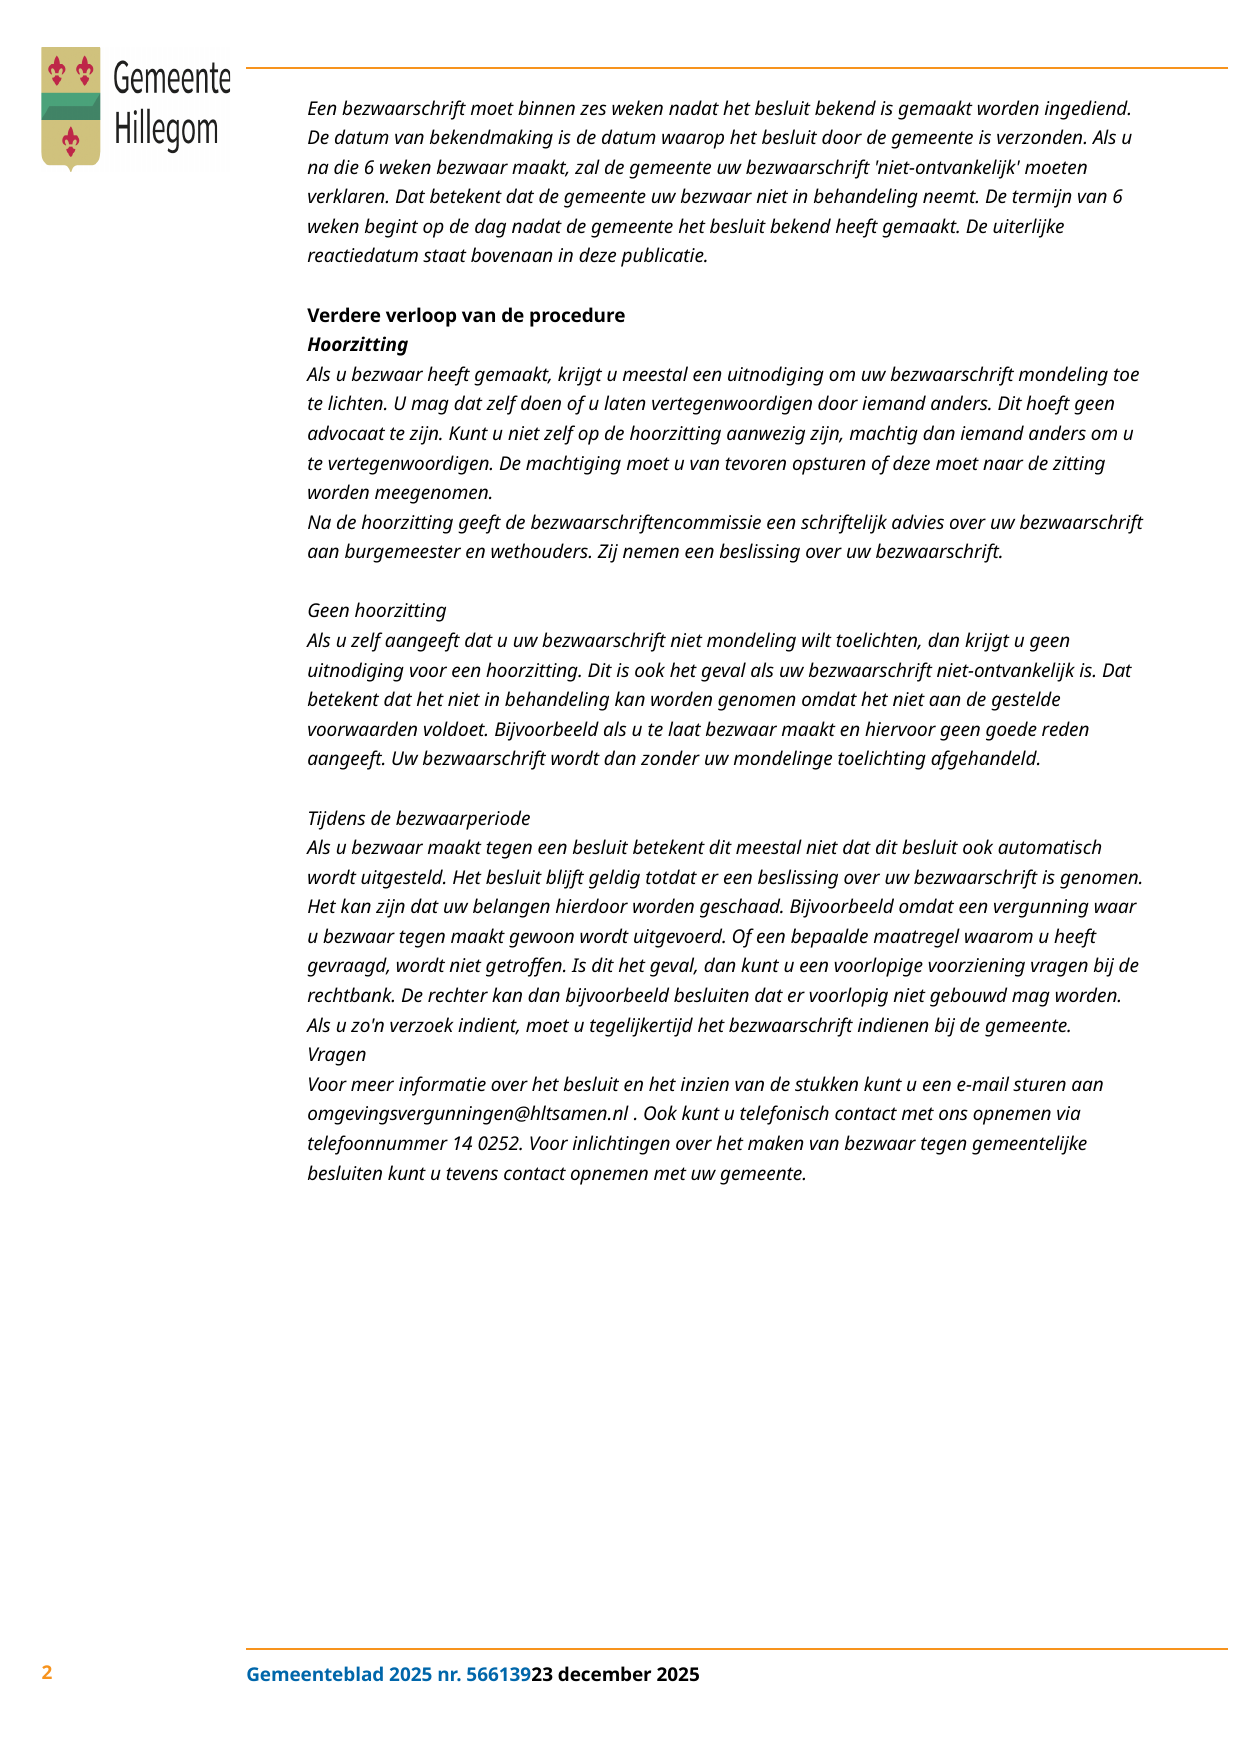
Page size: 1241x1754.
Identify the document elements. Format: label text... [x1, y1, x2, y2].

list Een bezwaarschrift moet binnen zes weken nadat het besluit bekend is gemaakt worden ingediend. De datum van bekendmaking is de datum waarop het besluit door de gemeente is verzonden. Als u na die 6 weken bezwaar maakt, zal de gemeente uw bezwaarschrift 'niet-ontvankelijk' moeten verklaren. Dat betekent dat de gemeente uw bezwaar niet in behandeling neemt. De termijn van 6 weken begint op de dag nadat de gemeente het besluit bekend heeft gemaakt. De uiterlijke reactiedatum staat bovenaan in deze publicatie. [248, 95, 1152, 268]
list Na de hoorzitting geeft de bezwaarschriftencommissie een schriftelijk advies over uw bezwaarschrift aan burgemeester en wethouders. Zij nemen een beslissing over uw bezwaarschrift. [248, 509, 1152, 564]
list Vragen [248, 1041, 1152, 1067]
list Als u bezwaar heeft gemaakt, krijgt u meestal een uitnodiging om uw bezwaarschrift mondeling toe te lichten. U mag dat zelf doen of u laten vertegenwoordigen door iemand anders. Dit hoeft geen advocaat te zijn. Kunt u niet zelf op de hoorzitting aanwezig zijn, machtig dan iemand anders om u te vertegenwoordigen. De machtiging moet u van tevoren opsturen of deze moet naar de zitting worden meegenomen. [248, 361, 1152, 505]
picture [41, 47, 231, 172]
list Hoorzitting [248, 331, 1152, 357]
list Als u bezwaar maakt tegen een besluit betekent dit meestal niet dat dit besluit ook automatisch wordt uitgesteld. Het besluit blijft geldig totdat er een beslissing over uw bezwaarschrift is genomen. Het kan zijn dat uw belangen hierdoor worden geschaad. Bijvoorbeeld omdat een vergunning waar u bezwaar tegen maakt gewoon wordt uitgevoerd. Of een bepaalde maatregel waarom u heeft gevraagd, wordt niet getroffen. Is dit het geval, dan kunt u een voorlopige voorziening vragen bij de rechtbank. De rechter kan dan bijvoorbeeld besluiten dat er voorlopig niet gebouwd mag worden. Als u zo'n verzoek indient, moet u tegelijkertijd het bezwaarschrift indienen bij de gemeente. [248, 834, 1152, 1038]
list Geen hoorzitting [248, 598, 1152, 623]
list Voor meer informatie over het besluit en het inzien van de stukken kunt u een e-mail sturen aan omgevingsvergunningen@hltsamen.nl . Ook kunt u telefonisch contact met ons opnemen via telefoonnummer 14 0252. Voor inlichtingen over het maken van bezwaar tegen gemeentelijke besluiten kunt u tevens contact opnemen met uw gemeente. [248, 1071, 1152, 1186]
list Als u zelf aangeeft dat u uw bezwaarschrift niet mondeling wilt toelichten, dan krijgt u geen uitnodiging voor een hoorzitting. Dit is ook het geval als uw bezwaarschrift niet-ontvankelijk is. Dat betekent dat het niet in behandeling kan worden genomen omdat het niet aan de gestelde voorwaarden voldoet. Bijvoorbeeld als u te laat bezwaar maakt en hiervoor geen goede reden aangeeft. Uw bezwaarschrift wordt dan zonder uw mondelinge toelichting afgehandeld. [248, 627, 1152, 771]
list Tijdens de bezwaarperiode [248, 805, 1152, 831]
list Verdere verloop van de procedure [248, 302, 1152, 328]
